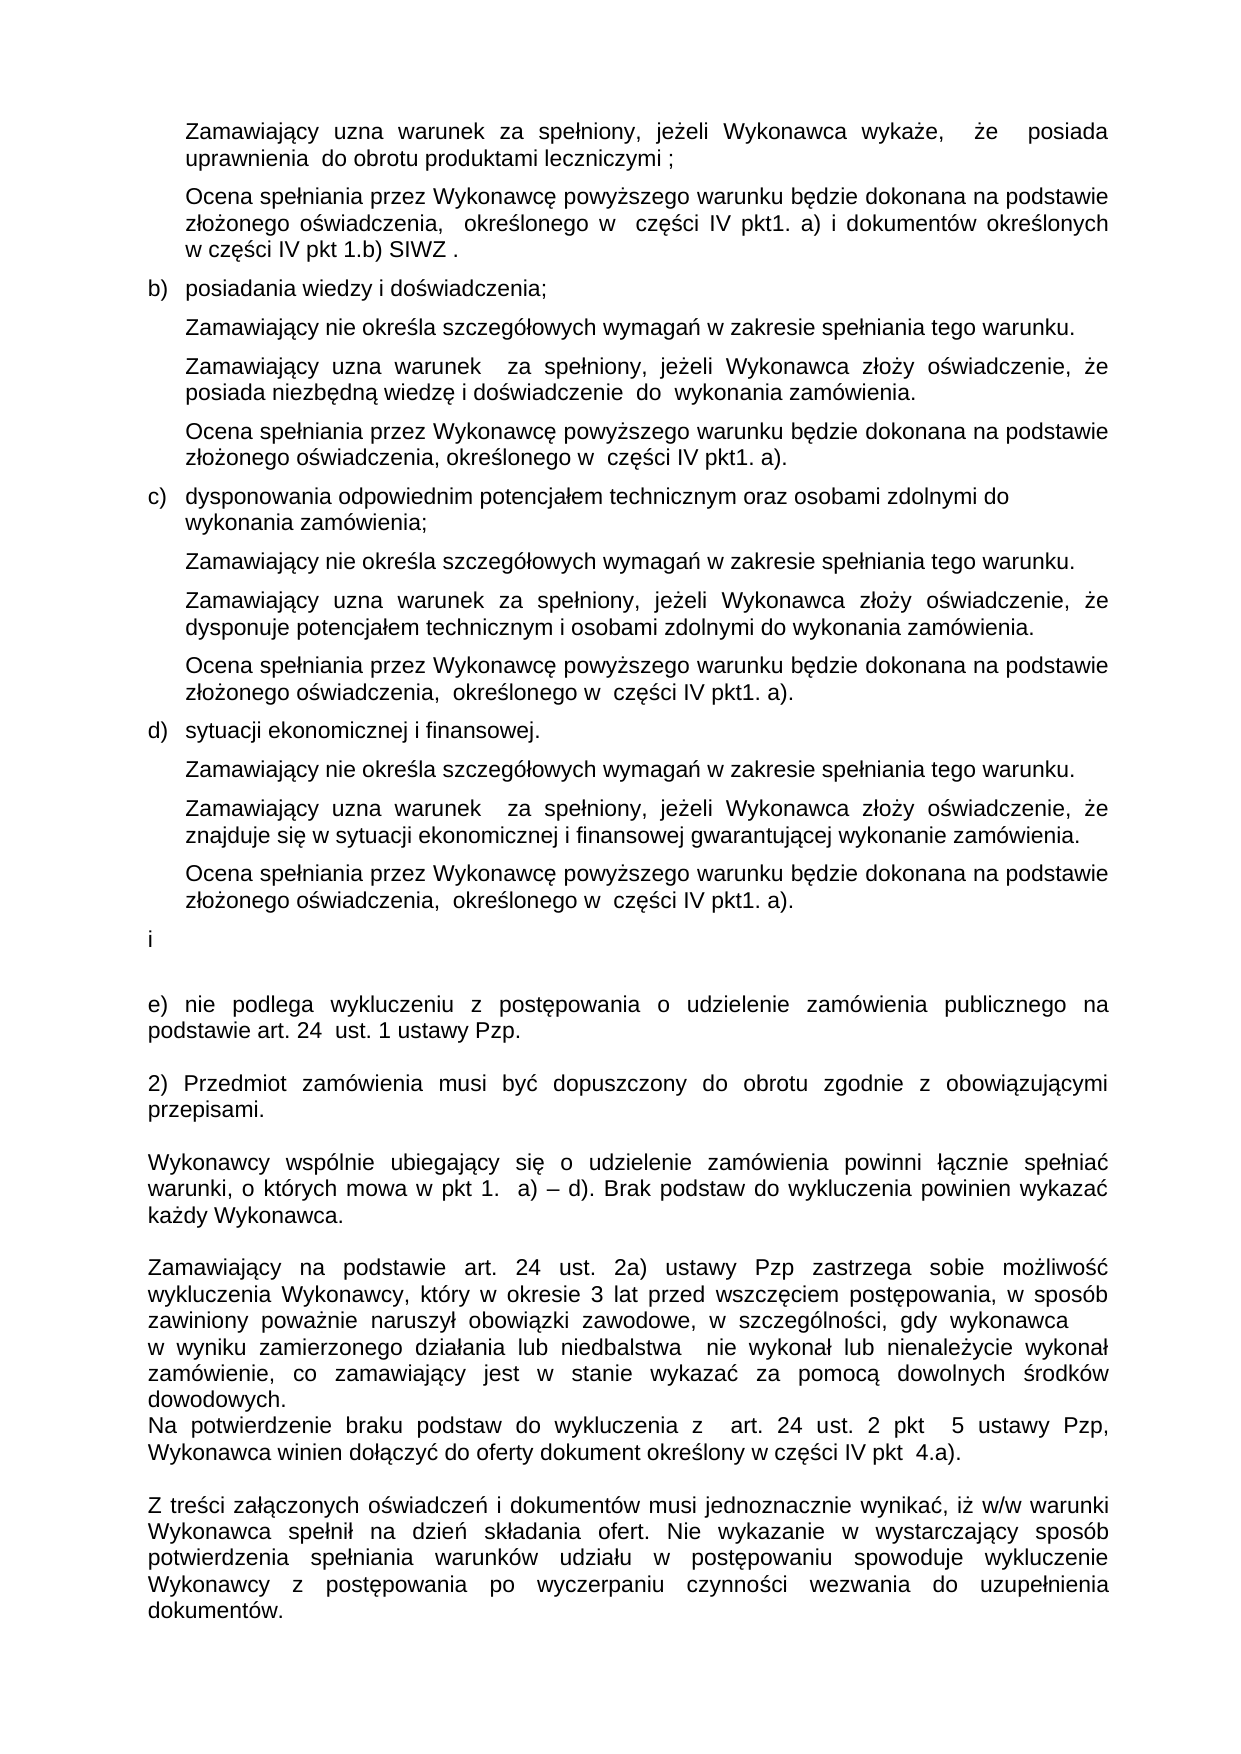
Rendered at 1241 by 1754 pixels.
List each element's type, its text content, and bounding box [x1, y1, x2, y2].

text w wyniku zamierzonego działania lub niedbalstwa nie wykonał lub nienależycie wykonał zamówienie, co zamawiający jest w stanie wykazać za pomocą dowolnych środków dowodowych. [148, 1333, 1109, 1412]
list Zamawiający nie określa szczegółowych wymagań w zakresie spełniania tego warunku. [148, 314, 1109, 340]
text Na potwierdzenie braku podstaw do wykluczenia z art. 24 ust. 2 pkt 5 ustawy Pzp, Wykonawca winien dołączyć do oferty dokument określony w części IV pkt 4.a). [148, 1412, 1109, 1465]
list Zamawiający uzna warunek za spełniony, jeżeli Wykonawca wykaże, że posiada uprawnienia do obrotu produktami leczniczymi ; [148, 118, 1109, 171]
text i [148, 926, 1109, 952]
text e) nie podlega wykluczeniu z postępowania o udzielenie zamówienia publicznego na podstawie art. 24 ust. 1 ustawy Pzp. [148, 991, 1109, 1043]
text 2) Przedmiot zamówienia musi być dopuszczony do obrotu zgodnie z obowiązującymi przepisami. [148, 1070, 1109, 1123]
list Ocena spełniania przez Wykonawcę powyższego warunku będzie dokonana na podstawie złożonego oświadczenia, określonego w części IV pkt1. a). [148, 860, 1109, 913]
list Zamawiający uzna warunek za spełniony, jeżeli Wykonawca złoży oświadczenie, że znajduje się w sytuacji ekonomicznej i finansowej gwarantującej wykonanie zamówienia. [148, 795, 1109, 848]
text Zamawiający na podstawie art. 24 ust. 2a) ustawy Pzp zastrzega sobie możliwość wykluczenia Wykonawcy, który w okresie 3 lat przed wszczęciem postępowania, w sposób zawiniony poważnie naruszył obowiązki zawodowe, w szczególności, gdy wykonawca [148, 1254, 1109, 1333]
list Zamawiający uzna warunek za spełniony, jeżeli Wykonawca złoży oświadczenie, że posiada niezbędną wiedzę i doświadczenie do wykonania zamówienia. [148, 353, 1109, 405]
list posiadania wiedzy i doświadczenia; [148, 275, 1109, 301]
list Zamawiający nie określa szczegółowych wymagań w zakresie spełniania tego warunku. [148, 756, 1109, 783]
text Wykonawcy wspólnie ubiegający się o udzielenie zamówienia powinni łącznie spełniać warunki, o których mowa w pkt 1. a) – d). Brak podstaw do wykluczenia powinien wykazać każdy Wykonawca. [148, 1149, 1109, 1228]
list dysponowania odpowiednim potencjałem technicznym oraz osobami zdolnymi do wykonania zamówienia; [148, 483, 1109, 536]
list Ocena spełniania przez Wykonawcę powyższego warunku będzie dokonana na podstawie złożonego oświadczenia, określonego w części IV pkt1. a) i dokumentów określonych w części IV pkt 1.b) SIWZ . [148, 183, 1109, 262]
list Ocena spełniania przez Wykonawcę powyższego warunku będzie dokonana na podstawie złożonego oświadczenia, określonego w części IV pkt1. a). [148, 652, 1109, 705]
list Ocena spełniania przez Wykonawcę powyższego warunku będzie dokonana na podstawie złożonego oświadczenia, określonego w części IV pkt1. a). [148, 418, 1109, 471]
text Z treści załączonych oświadczeń i dokumentów musi jednoznacznie wynikać, iż w/w warunki Wykonawca spełnił na dzień składania ofert. Nie wykazanie w wystarczający sposób potwierdzenia spełniania warunków udziału w postępowaniu spowoduje wykluczenie Wykonawcy z postępowania po wyczerpaniu czynności wezwania do uzupełnienia dokumentów. [148, 1492, 1109, 1623]
list Zamawiający uzna warunek za spełniony, jeżeli Wykonawca złoży oświadczenie, że dysponuje potencjałem technicznym i osobami zdolnymi do wykonania zamówienia. [148, 587, 1109, 640]
list sytuacji ekonomicznej i finansowej. [148, 717, 1109, 744]
list Zamawiający nie określa szczegółowych wymagań w zakresie spełniania tego warunku. [148, 548, 1109, 574]
